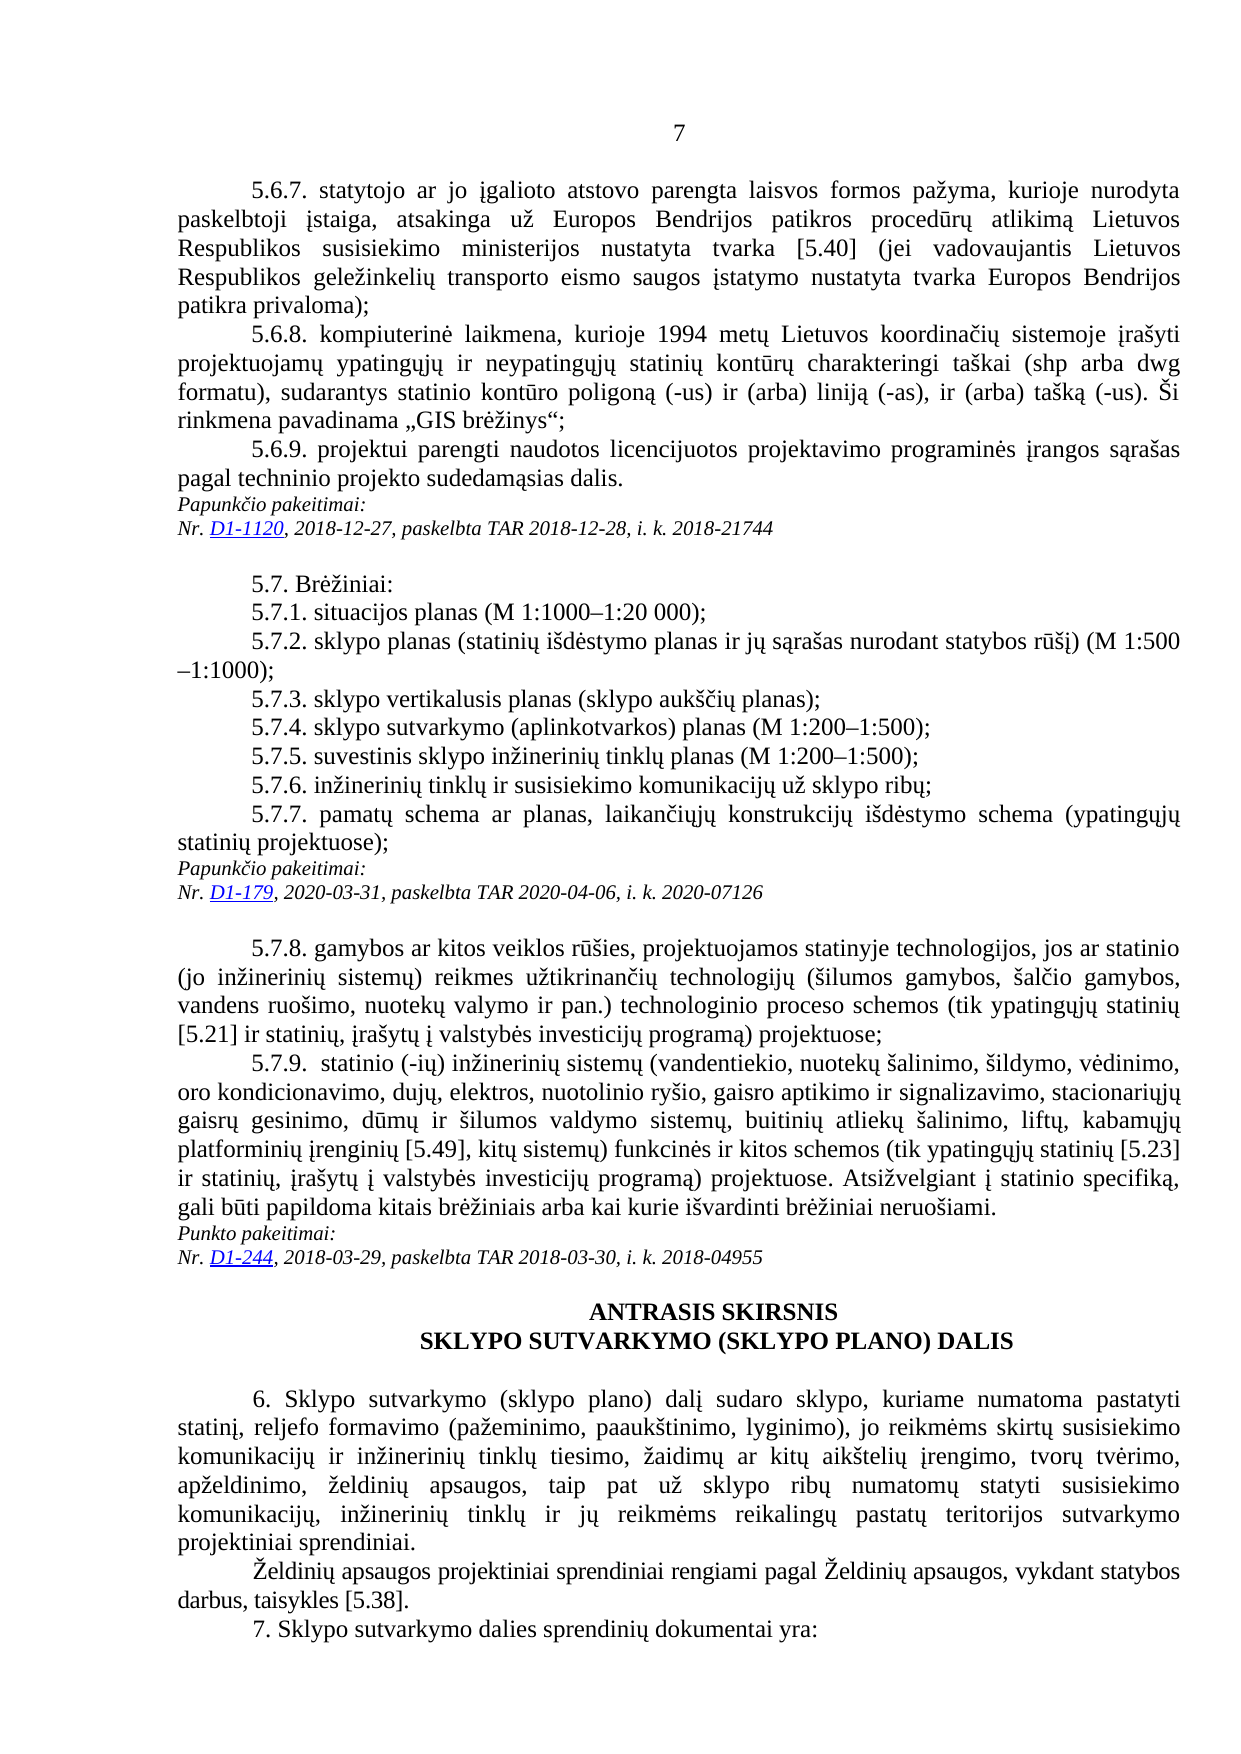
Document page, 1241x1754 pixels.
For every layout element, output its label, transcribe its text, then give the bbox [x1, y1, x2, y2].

text Nr. D1-179, 2020-03-31, paskelbta TAR 2020-04-06, i. k. 2020-07126 [177, 880, 1181, 904]
text 5.7.7. pamatų schema ar planas, laikančiųjų konstrukcijų išdėstymo schema (ypatingųjų statinių projektuose); [177, 799, 1181, 856]
text 5.7.6. inžinerinių tinklų ir susisiekimo komunikacijų už sklypo ribų; [177, 770, 1181, 799]
text 5.7.1. situacijos planas (M 1:1000–1:20 000); [177, 597, 1181, 626]
text 5.7.8. gamybos ar kitos veiklos rūšies, projektuojamos statinyje technologijos, jos ar statinio (jo inžinerinių sistemų) reikmes užtikrinančių technologijų (šilumos gamybos, šalčio gamybos, vandens ruošimo, nuotekų valymo ir pan.) technologinio proceso schemos (tik ypatingųjų statinių [5.21] ir statinių, įrašytų į valstybės investicijų programą) projektuose; [177, 933, 1181, 1048]
text 7. Sklypo sutvarkymo dalies sprendinių dokumentai yra: [177, 1614, 1181, 1642]
text 5.7.9. statinio (-ių) inžinerinių sistemų (vandentiekio, nuotekų šalinimo, šildymo, vėdinimo, oro kondicionavimo, dujų, elektros, nuotolinio ryšio, gaisro aptikimo ir signalizavimo, stacionariųjų gaisrų gesinimo, dūmų ir šilumos valdymo sistemų, buitinių atliekų šalinimo, liftų, kabamųjų platforminių įrenginių [5.49], kitų sistemų) funkcinės ir kitos schemos (tik ypatingųjų statinių [5.23] ir statinių, įrašytų į valstybės investicijų programą) projektuose. Atsižvelgiant į statinio specifiką, gali būti papildoma kitais brėžiniais arba kai kurie išvardinti brėžiniai neruošiami. [177, 1048, 1181, 1221]
text Nr. D1-1120, 2018-12-27, paskelbta TAR 2018-12-28, i. k. 2018-21744 [177, 516, 1181, 540]
text 5.7.3. sklypo vertikalusis planas (sklypo aukščių planas); [177, 684, 1181, 712]
text Nr. D1-244, 2018-03-29, paskelbta TAR 2018-03-30, i. k. 2018-04955 [177, 1245, 1181, 1269]
text SKLYPO SUTVARKYMO (SKLYPO PLANO) DALIS [177, 1326, 1181, 1355]
text 5.6.9. projektui parengti naudotos licencijuotos projektavimo programinės įrangos sąrašas pagal techninio projekto sudedamąsias dalis. [177, 434, 1181, 492]
text 5.7.2. sklypo planas (statinių išdėstymo planas ir jų sąrašas nurodant statybos rūšį) (M 1:500 –1:1000); [177, 626, 1181, 684]
text 6. Sklypo sutvarkymo (sklypo plano) dalį sudaro sklypo, kuriame numatoma pastatyti statinį, reljefo formavimo (pažeminimo, paaukštinimo, lyginimo), jo reikmėms skirtų susisiekimo komunikacijų ir inžinerinių tinklų tiesimo, žaidimų ar kitų aikštelių įrengimo, tvorų tvėrimo, apželdinimo, želdinių apsaugos, taip pat už sklypo ribų numatomų statyti susisiekimo komunikacijų, inžinerinių tinklų ir jų reikmėms reikalingų pastatų teritorijos sutvarkymo projektiniai sprendiniai. [177, 1384, 1181, 1556]
text Papunkčio pakeitimai: [177, 492, 1181, 516]
text Papunkčio pakeitimai: [177, 856, 1181, 880]
text Punkto pakeitimai: [177, 1221, 1181, 1245]
text 5.7.4. sklypo sutvarkymo (aplinkotvarkos) planas (M 1:200–1:500); [177, 712, 1181, 741]
text 5.6.8. kompiuterinė laikmena, kurioje 1994 metų Lietuvos koordinačių sistemoje įrašyti projektuojamų ypatingųjų ir neypatingųjų statinių kontūrų charakteringi taškai (shp arba dwg formatu), sudarantys statinio kontūro poligoną (-us) ir (arba) liniją (-as), ir (arba) tašką (-us). Ši rinkmena pavadinama „GIS brėžinys“; [177, 319, 1181, 434]
text Želdinių apsaugos projektiniai sprendiniai rengiami pagal Želdinių apsaugos, vykdant statybos darbus, taisykles [5.38]. [177, 1556, 1181, 1614]
text 5.6.7. statytojo ar jo įgalioto atstovo parengta laisvos formos pažyma, kurioje nurodyta paskelbtoji įstaiga, atsakinga už Europos Bendrijos patikros procedūrų atlikimą Lietuvos Respublikos susisiekimo ministerijos nustatyta tvarka [5.40] (jei vadovaujantis Lietuvos Respublikos geležinkelių transporto eismo saugos įstatymo nustatyta tvarka Europos Bendrijos patikra privaloma); [177, 176, 1181, 319]
text 5.7. Brėžiniai: [177, 569, 1181, 597]
text ANTRASIS SKIRSNIS [177, 1297, 1181, 1326]
text 5.7.5. suvestinis sklypo inžinerinių tinklų planas (M 1:200–1:500); [177, 741, 1181, 770]
